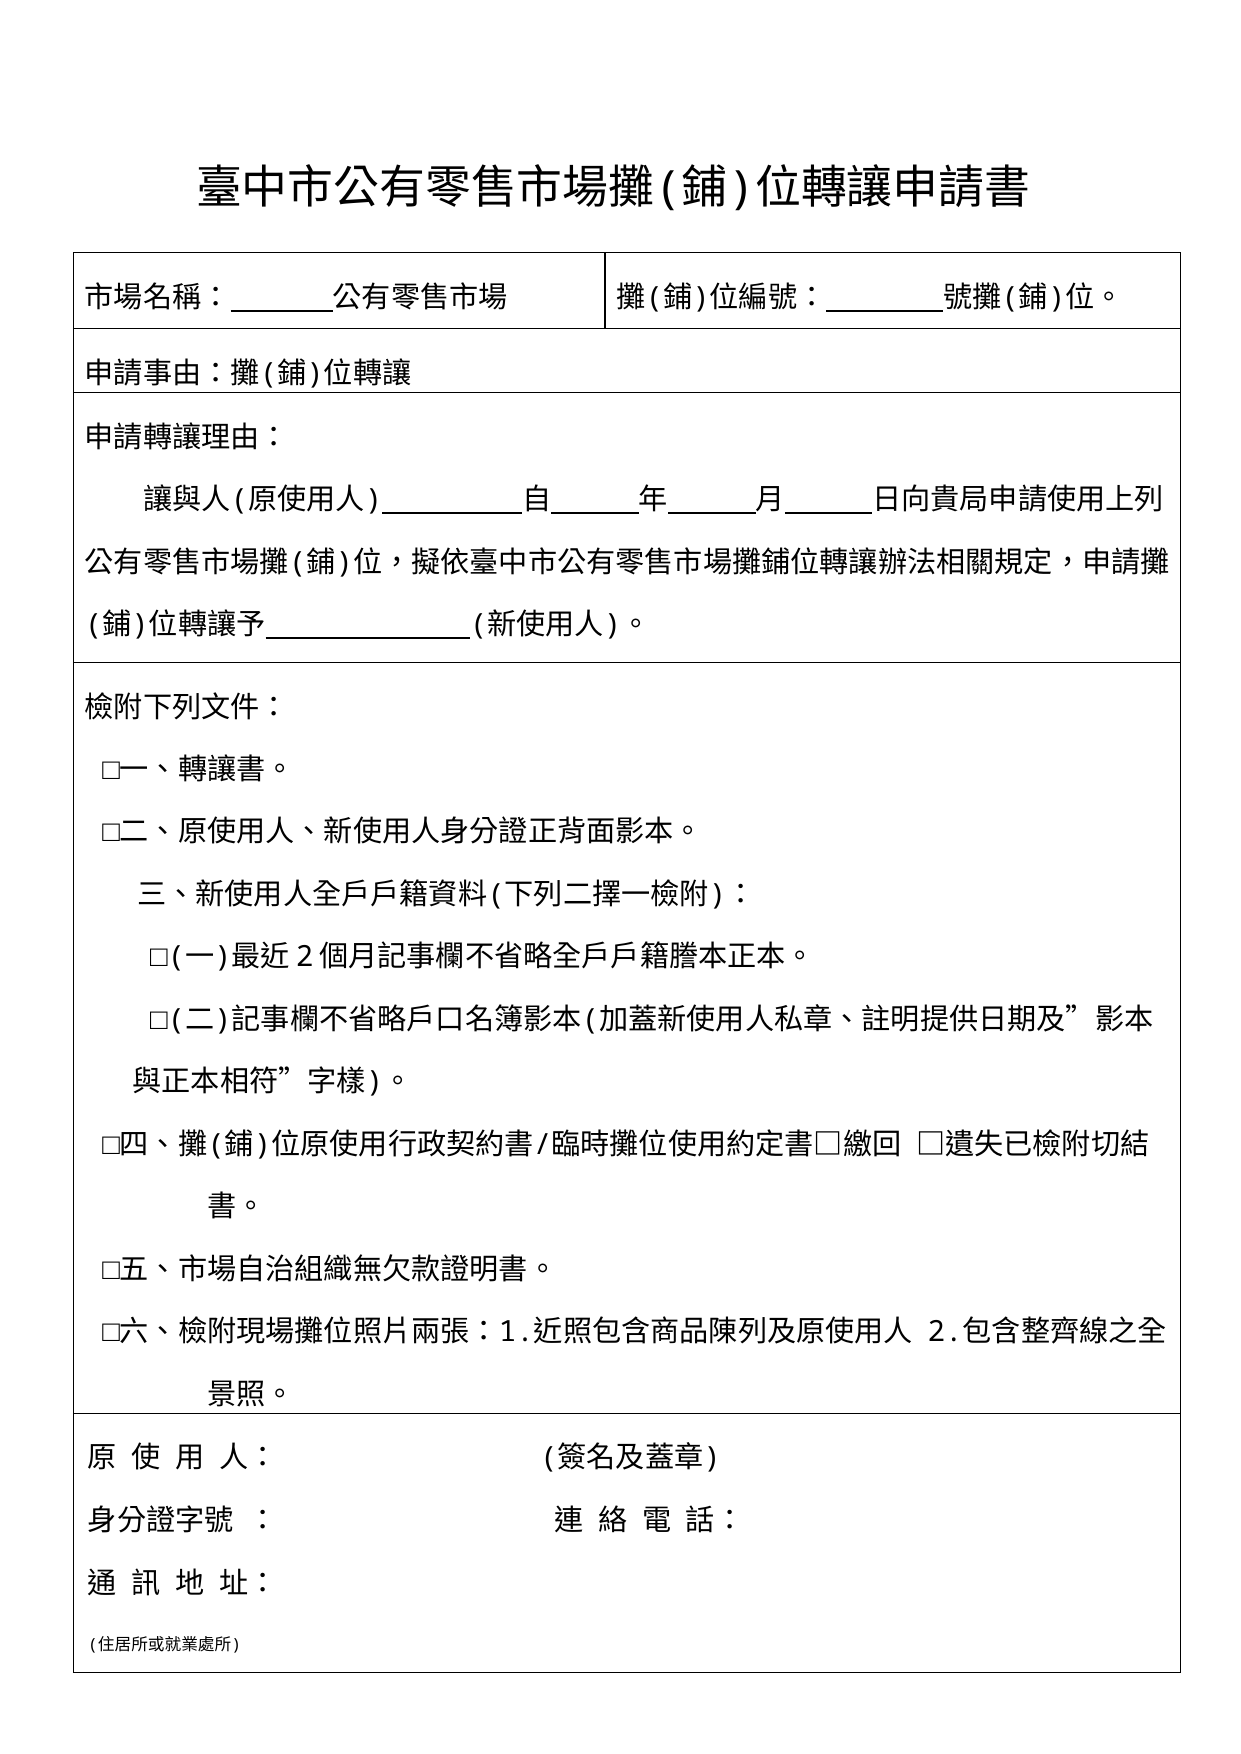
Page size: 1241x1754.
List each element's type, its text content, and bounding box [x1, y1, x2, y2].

table_cell 檢附下列文件： □一、轉讓書。 □二、原使用人、新使用人身分證正背面影本。 三、新使用人全戶戶籍資料(下列二擇一檢附)： □(一)最近2個月記事欄不省略全戶戶籍謄本正本。 □(二)記事欄不省略戶口名簿影本(加蓋新使用人私章、註明提供日期及”影本與正本相符”字樣)。 □四、攤(鋪)位原使用行政契約書/臨時攤位使用約定書□繳回 □遺失已檢附切結 書。 □五、市場自治組織無欠款證明書。 □六、檢附現場攤位照片兩張：1.近照包含商品陳列及原使用人 2.包含整齊線之全 景照。 [74, 663, 1180, 1413]
table_cell 申請轉讓理由： 讓與人(原使用人) 自 年 月 日向貴局申請使用上列公有零售市場攤(鋪)位，擬依臺中市公有零售市場攤鋪位轉讓辦法相關規定，申請攤(鋪)位轉讓予 (新使用人)。 [74, 393, 1180, 662]
table_cell 申請事由：攤(鋪)位轉讓 [74, 329, 1180, 392]
table_header 市場名稱： 公有零售市場 [74, 253, 604, 328]
table_cell 原 使 用 人： (簽名及蓋章) 身分證字號 ： 連 絡 電 話： 通 訊 地 址： (住居所或就業處所) [74, 1414, 1180, 1672]
table_header 攤(鋪)位編號： 號攤(鋪)位。 [606, 253, 1180, 328]
text 臺中市公有零售市場攤(鋪)位轉讓申請書 [118, 111, 1107, 236]
